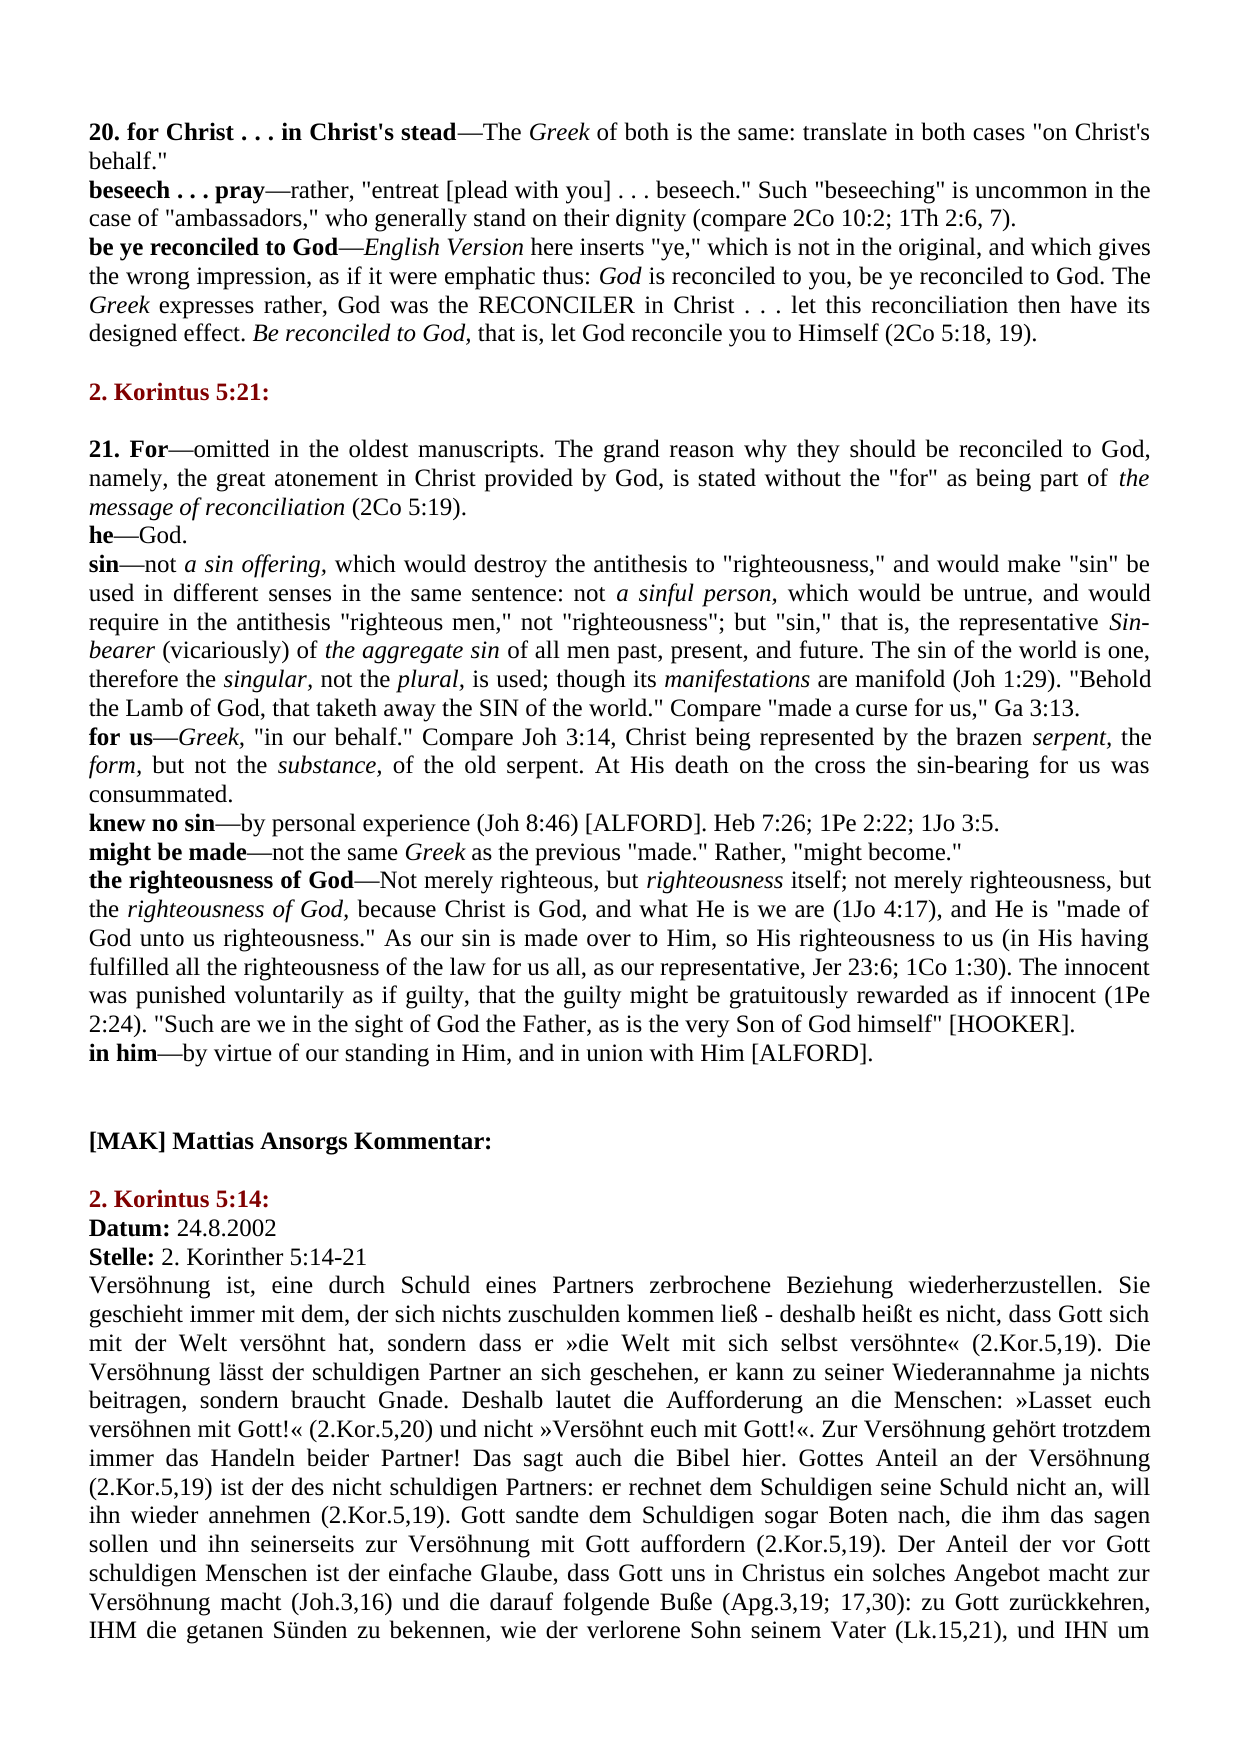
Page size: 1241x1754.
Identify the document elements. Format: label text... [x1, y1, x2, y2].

text [MAK] Mattias Ansorgs Kommentar: [88, 1126, 1152, 1154]
text 20. for Christ . . . in Christ's stead—The Greek of both is the same: translate in both cases "on Christ's behalf." beseech . . . pray—rather, "entreat [plead with you] . . . beseech." Such "beseeching" is uncommon in the case of "ambassadors," who generally stand on their dignity (compare 2Co 10:2; 1Th 2:6, 7). be ye reconciled to God—English Version here inserts "ye," which is not in the original, and which gives the wrong impression, as if it were emphatic thus: God is reconciled to you, be ye reconciled to God. The Greek expresses rather, God was the RECONCILER in Christ . . . let this reconciliation then have its designed effect. Be reconciled to God, that is, let God reconcile you to Himself (2Co 5:18, 19). [88, 117, 1152, 347]
text 2. Korintus 5:21: [88, 377, 1152, 406]
text 21. For—omitted in the oldest manuscripts. The grand reason why they should be reconciled to God, namely, the great atonement in Christ provided by God, is stated without the "for" as being part of the message of reconciliation (2Co 5:19). he—God. sin—not a sin offering, which would destroy the antithesis to "righteousness," and would make "sin" be used in different senses in the same sentence: not a sinful person, which would be untrue, and would require in the antithesis "righteous men," not "righteousness"; but "sin," that is, the representative Sin-bearer (vicariously) of the aggregate sin of all men past, present, and future. The sin of the world is one, therefore the singular, not the plural, is used; though its manifestations are manifold (Joh 1:29). "Behold the Lamb of God, that taketh away the SIN of the world." Compare "made a curse for us," Ga 3:13. for us—Greek, "in our behalf." Compare Joh 3:14, Christ being represented by the brazen serpent, the form, but not the substance, of the old serpent. At His death on the cross the sin-bearing for us was consummated. knew no sin—by personal experience (Joh 8:46) [ALFORD]. Heb 7:26; 1Pe 2:22; 1Jo 3:5. might be made—not the same Greek as the previous "made." Rather, "might become." the righteousness of God—Not merely righteous, but righteousness itself; not merely righteousness, but the righteousness of God, because Christ is God, and what He is we are (1Jo 4:17), and He is "made of God unto us righteousness." As our sin is made over to Him, so His righteousness to us (in His having fulfilled all the righteousness of the law for us all, as our representative, Jer 23:6; 1Co 1:30). The innocent was punished voluntarily as if guilty, that the guilty might be gratuitously rewarded as if innocent (1Pe 2:24). "Such are we in the sight of God the Father, as is the very Son of God himself" [HOOKER]. in him—by virtue of our standing in Him, and in union with Him [ALFORD]. [88, 434, 1152, 1067]
text Datum: 24.8.2002 Stelle: 2. Korinther 5:14-21 Versöhnung ist, eine durch Schuld eines Partners zerbrochene Beziehung wiederherzustellen. Sie geschieht immer mit dem, der sich nichts zuschulden kommen ließ - deshalb heißt es nicht, dass Gott sich mit der Welt versöhnt hat, sondern dass er »die Welt mit sich selbst versöhnte« (2.Kor.5,19). Die Versöhnung lässt der schuldigen Partner an sich geschehen, er kann zu seiner Wiederannahme ja nichts beitragen, sondern braucht Gnade. Deshalb lautet die Aufforderung an die Menschen: »Lasset euch versöhnen mit Gott!« (2.Kor.5,20) und nicht »Versöhnt euch mit Gott!«. Zur Versöhnung gehört trotzdem immer das Handeln beider Partner! Das sagt auch die Bibel hier. Gottes Anteil an der Versöhnung (2.Kor.5,19) ist der des nicht schuldigen Partners: er rechnet dem Schuldigen seine Schuld nicht an, will ihn wieder annehmen (2.Kor.5,19). Gott sandte dem Schuldigen sogar Boten nach, die ihm das sagen sollen und ihn seinerseits zur Versöhnung mit Gott auffordern (2.Kor.5,19). Der Anteil der vor Gott schuldigen Menschen ist der einfache Glaube, dass Gott uns in Christus ein solches Angebot macht zur Versöhnung macht (Joh.3,16) und die darauf folgende Buße (Apg.3,19; 17,30): zu Gott zurückkehren, IHM die getanen Sünden zu bekennen, wie der verlorene Sohn seinem Vater (Lk.15,21), und IHN um [88, 1213, 1152, 1644]
text 2. Korintus 5:14: [88, 1184, 1152, 1213]
